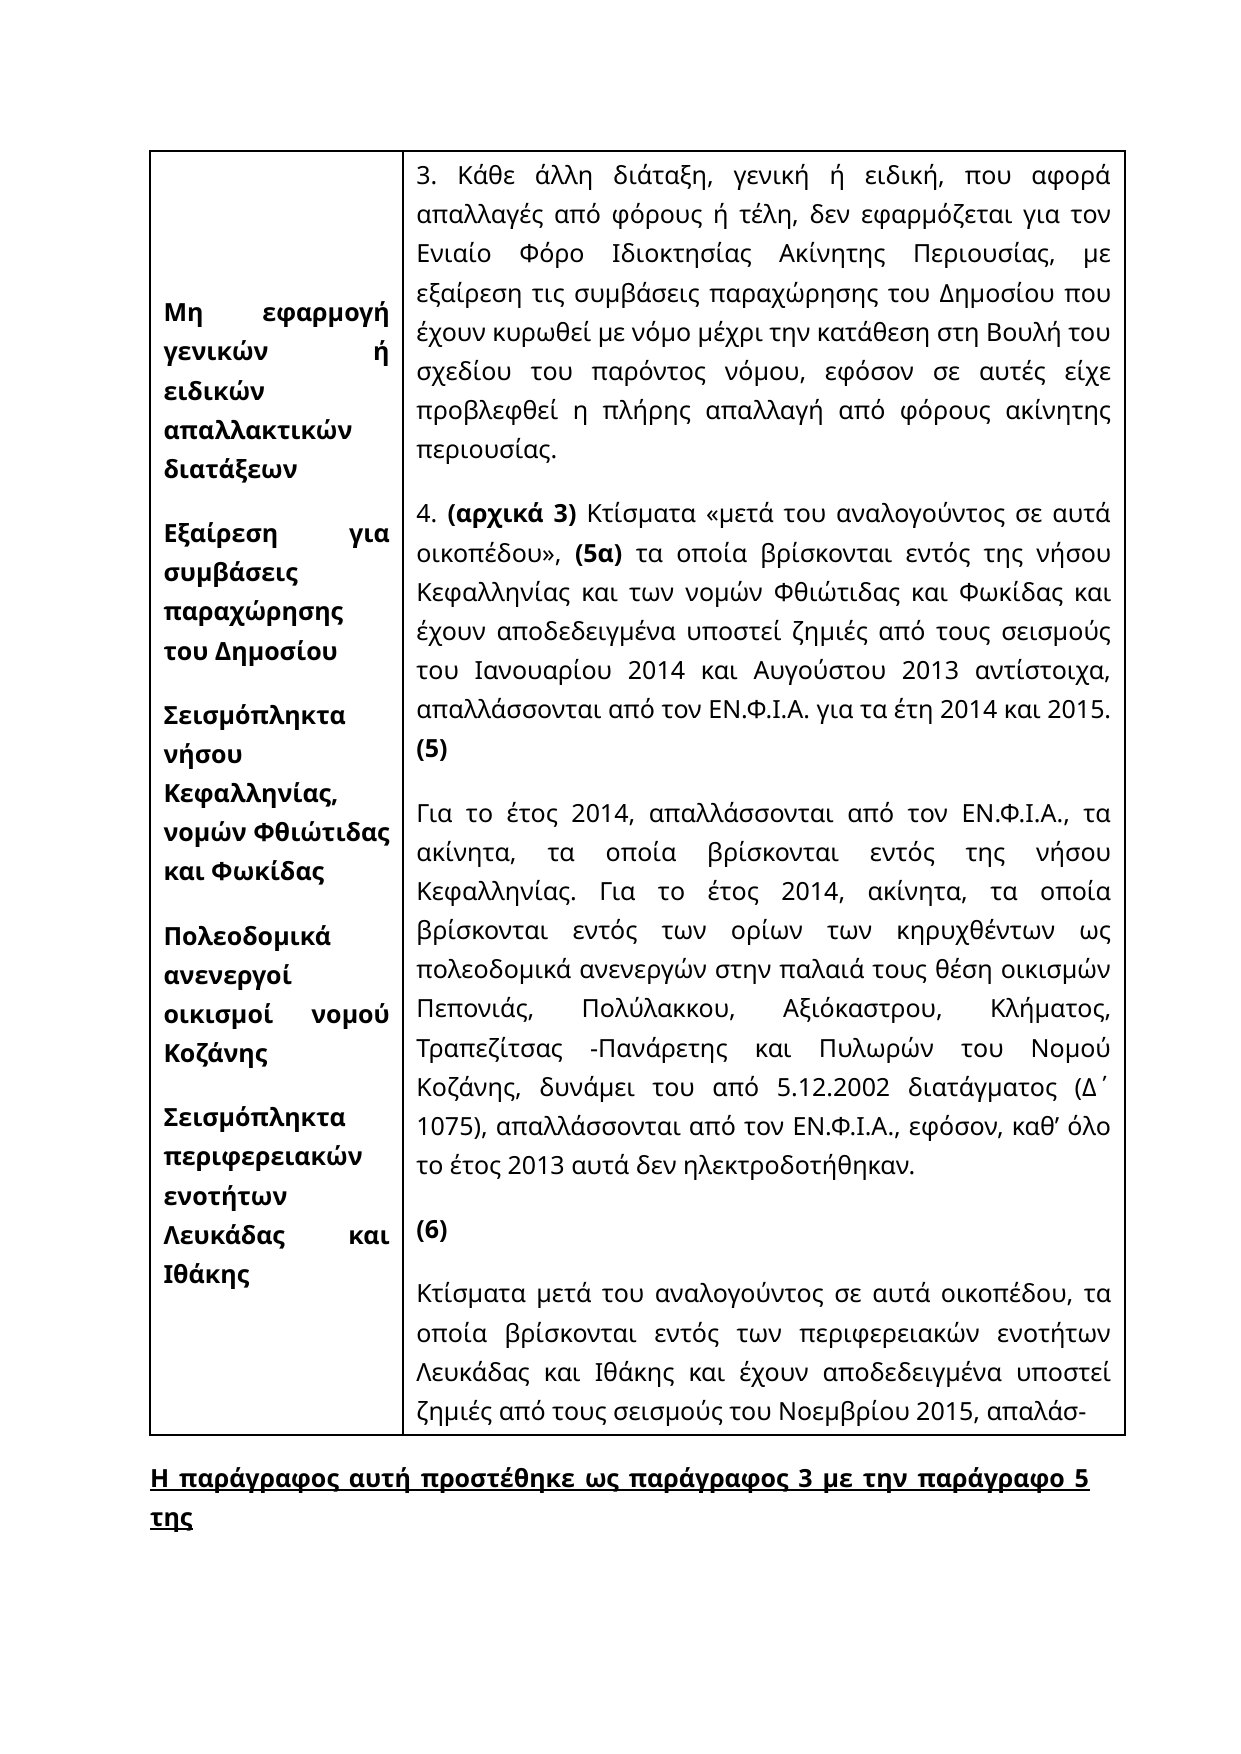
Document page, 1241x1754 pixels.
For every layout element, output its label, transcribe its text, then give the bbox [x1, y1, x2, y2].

table_header Μη εφαρμογή γενικών ή ειδικών απαλλακτικών διατάξεων Εξαίρεση για συμβάσεις παραχώρησης του Δημοσίου Σεισμόπληκτα νήσου Κεφαλληνίας, νομών Φθιώτιδας και Φωκίδας Πολεοδομικά ανενεργοί οικισμοί νομού Κοζάνης Σεισμόπληκτα περιφερειακών ενοτήτων Λευκάδας και Ιθάκης [151, 152, 402, 1434]
text της [150, 1491, 1090, 1534]
table_header 3. Κάθε άλλη διάταξη, γενική ή ειδική, που αφορά απαλλαγές από φόρους ή τέλη, δεν εφαρμόζεται για τον Ενιαίο Φόρο Ιδιοκτησίας Ακίνητης Περιουσίας, με εξαίρεση τις συμβάσεις παραχώρησης του Δημοσίου που έχουν κυρωθεί με νόμο μέχρι την κατάθεση στη Βουλή του σχεδίου του παρόντος νόμου, εφόσον σε αυτές είχε προβλεφθεί η πλήρης απαλλαγή από φόρους ακίνητης περιουσίας. 4. (αρχικά 3) Κτίσματα «μετά του αναλογούντος σε αυτά οικοπέδου», (5α) τα οποία βρίσκονται εντός της νήσου Κεφαλληνίας και των νομών Φθιώτιδας και Φωκίδας και έχουν αποδεδειγμένα υποστεί ζημιές από τους σεισμούς του Ιανουαρίου 2014 και Αυγούστου 2013 αντίστοιχα, απαλλάσσονται από τον ΕΝ.Φ.Ι.Α. για τα έτη 2014 και 2015.(5) Για το έτος 2014, απαλλάσσονται από τον ΕΝ.Φ.Ι.Α., τα ακίνητα, τα οποία βρίσκονται εντός της νήσου Κεφαλληνίας. Για το έτος 2014, ακίνητα, τα οποία βρίσκονται εντός των ορίων των κηρυχθέντων ως πολεοδομικά ανενεργών στην παλαιά τους θέση οικισμών Πεπονιάς, Πολύλακκου, Αξιόκαστρου, Κλήματος, Τραπεζίτσας -Πανάρετης και Πυλωρών του Νομού Κοζάνης, δυνάμει του από 5.12.2002 διατάγματος (Δ΄ 1075), απαλλάσσονται από τον ΕΝ.Φ.Ι.Α., εφόσον, καθ’ όλο το έτος 2013 αυτά δεν ηλεκτροδοτήθηκαν. (6) Κτίσματα μετά του αναλογούντος σε αυτά οικοπέδου, τα οποία βρίσκονται εντός των περιφερειακών ενοτήτων Λευκάδας και Ιθάκης και έχουν αποδεδειγμένα υποστεί ζημιές από τους σεισμούς του Νοεμβρίου 2015, απαλάσ- [404, 152, 1124, 1434]
text Η παράγραφος αυτή προστέθηκε ως παράγραφος 3 με την παράγραφο 5 [150, 1461, 1090, 1489]
